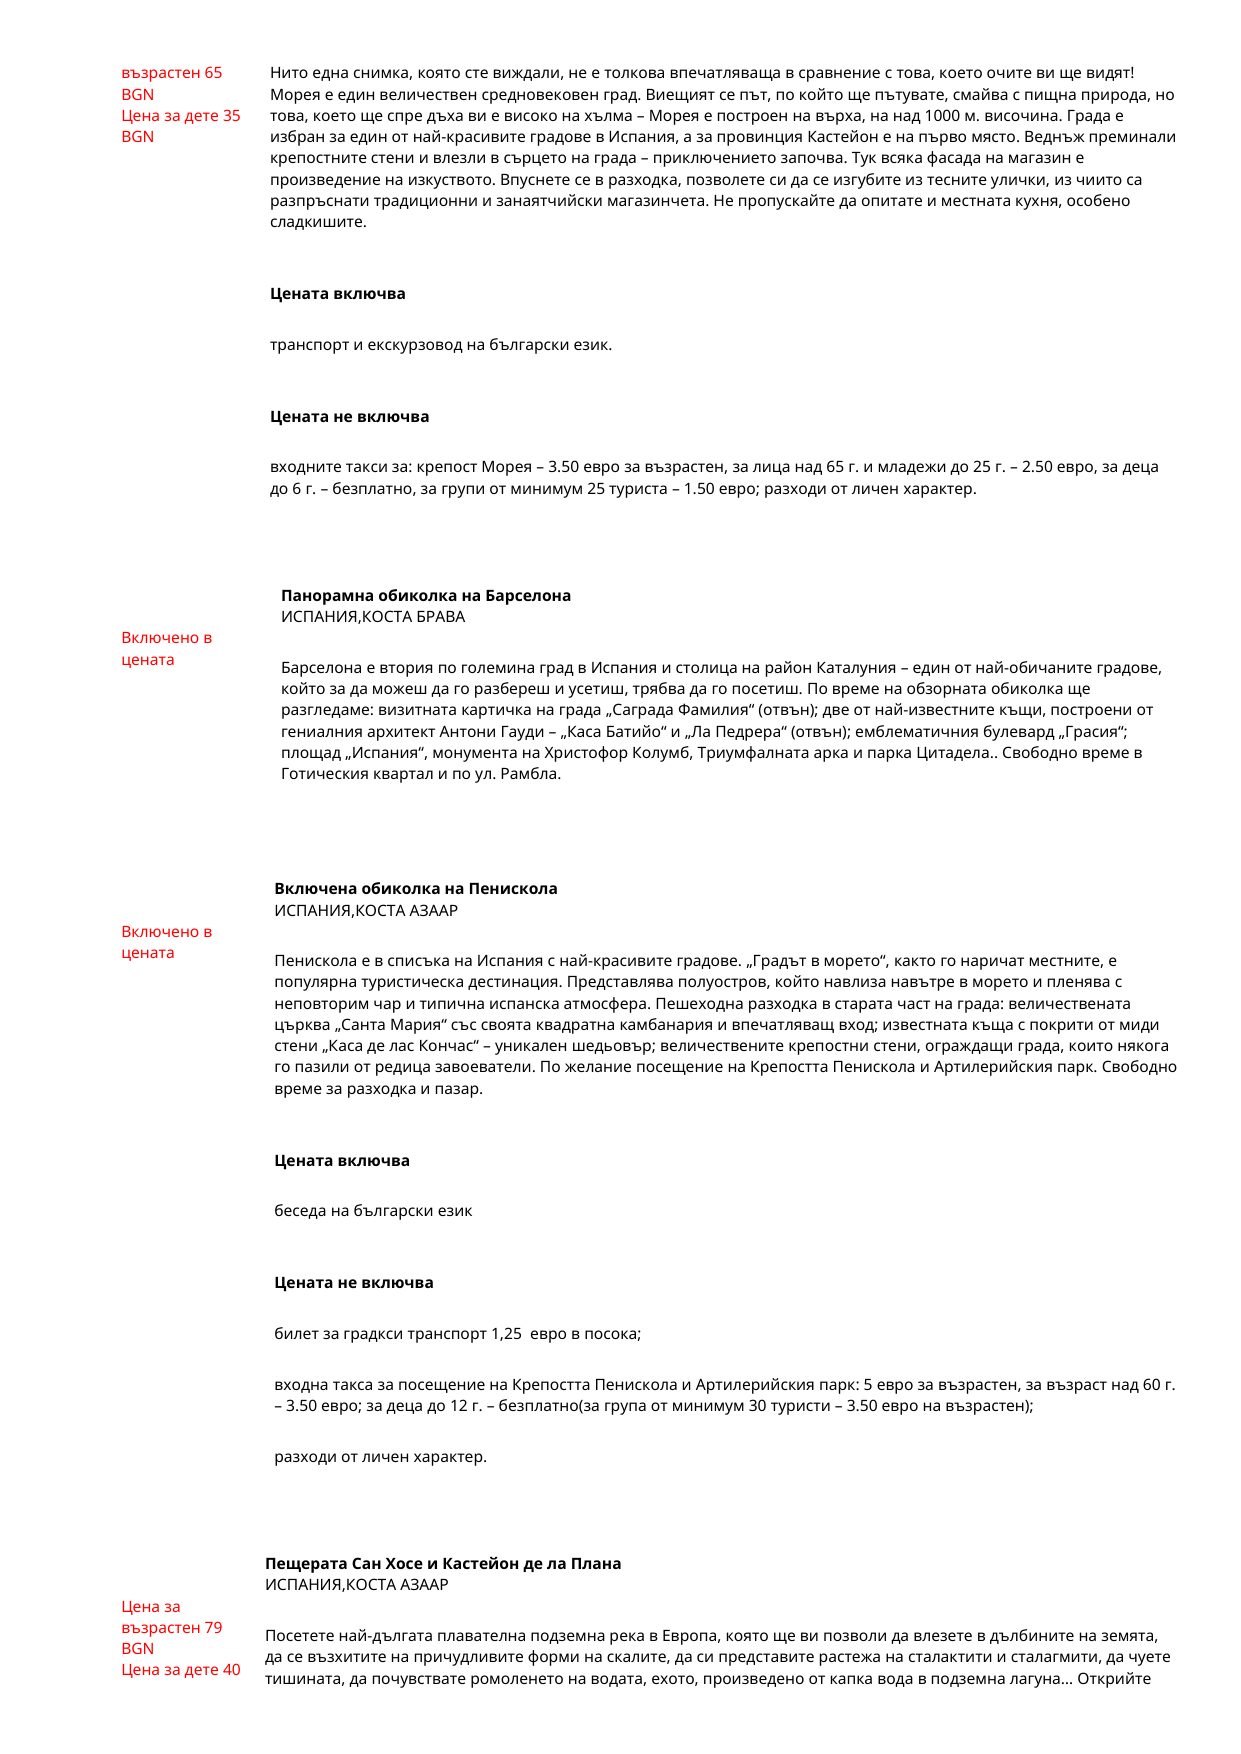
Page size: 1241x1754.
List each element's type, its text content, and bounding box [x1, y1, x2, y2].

table_header Цена за възрастен 79 BGN Цена за дете 40 [118, 1550, 244, 1695]
table_header възрастен 65 BGN Цена за дете 35 BGN [118, 59, 248, 582]
table_header [258, 582, 278, 875]
table_header Панорамна обиколка на Барселона ИСПАНИЯ,КОСТА БРАВА Барселона е втория по големина град в Испания и столица на район Каталуния – един от най-обичаните градове, който за да можеш да го разбереш и усетиш, трябва да го посетиш. По време на обзорната обиколка ще разгледаме: визитната картичка на града „Саграда Фамилия“ (отвън); две от най-известните къщи, построени от гениалния архитект Антони Гауди – „Каса Батийо“ и „Ла Педрера“ (отвън); емблематичния булевард „Грасия“; площад „Испания“, монумента на Христофор Колумб, Триумфалната арка и парка Цитадела.. Свободно време в Готическия квартал и по ул. Рамбла. [278, 582, 1181, 875]
table_header Включена обиколка на Пенискола ИСПАНИЯ,КОСТА АЗААР Пенискола е в списъка на Испания с най-красивите градове. „Градът в морето“, както го наричат местните, е популярна туристическа дестинация. Представлява полуостров, който навлиза навътре в морето и пленява с неповторим чар и типична испанска атмосфера. Пешеходна разходка в старата част на града: величествената църква „Санта Мария“ със своята квадратна камбанария и впечатляващ вход; известната къща с покрити от миди стени „Каса де лас Кончас“ – уникален шедьовър; величествените крепостни стени, ограждащи града, които някога го пазили от редица завоеватели. По желание посещение на Крепостта Пенискола и Артилерийския парк. Свободно време за разходка и пазар. Цената включва беседа на български език Цената не включва билет за градкси транспорт 1,25 евро в посока; входна такса за посещение на Крепостта Пенискола и Артилерийския парк: 5 евро за възрастен, за възраст над 60 г. – 3.50 евро; за деца до 12 г. – безплатно(за група от минимум 30 туристи – 3.50 евро на възрастен); разходи от личен характер. [271, 875, 1181, 1550]
table_header [248, 59, 267, 582]
table_header [244, 1550, 262, 1695]
table_header [252, 875, 271, 1550]
table_header Пещерата Сан Хосе и Кастейон де ла Плана ИСПАНИЯ,КОСТА АЗААР Посетете най-дългата плавателна подземна река в Европа, която ще ви позволи да влезете в дълбините на земята, да се възхитите на причудливите форми на скалите, да си представите растежа на сталактити и сталагмити, да чуете тишината, да почувствате ромоленето на водата, ехото, произведено от капка вода в подземна лагуна… Открийте [262, 1550, 1181, 1695]
table_header Нито една снимка, която сте виждали, не е толкова впечатляваща в сравнение с това, което очите ви ще видят! Морея е един величествен средновековен град. Виещият се път, по който ще пътувате, смайва с пищна природа, но това, което ще спре дъха ви е високо на хълма – Морея е построен на върха, на над 1000 м. височина. Града е избран за един от най-красивите градове в Испания, а за провинция Кастейон е на първо място. Веднъж преминали крепостните стени и влезли в сърцето на града – приключението започва. Тук всяка фасада на магазин е произведение на изкуството. Впуснете се в разходка, позволете си да се изгубите из тесните улички, из чиито са разпръснати традиционни и занаятчийски магазинчета. Не пропускайте да опитате и местната кухня, особено сладкишите. Цената включва транспорт и екскурзовод на български език. Цената не включва входните такси за: крепост Морея – 3.50 евро за възрастен, за лица над 65 г. и младежи до 25 г. – 2.50 евро, за деца до 6 г. – безплатно, за групи от минимум 25 туриста – 1.50 евро; разходи от личен характер. [267, 59, 1181, 582]
table_header Включено в цената [118, 582, 258, 875]
table_header Включено в цената [118, 875, 252, 1550]
